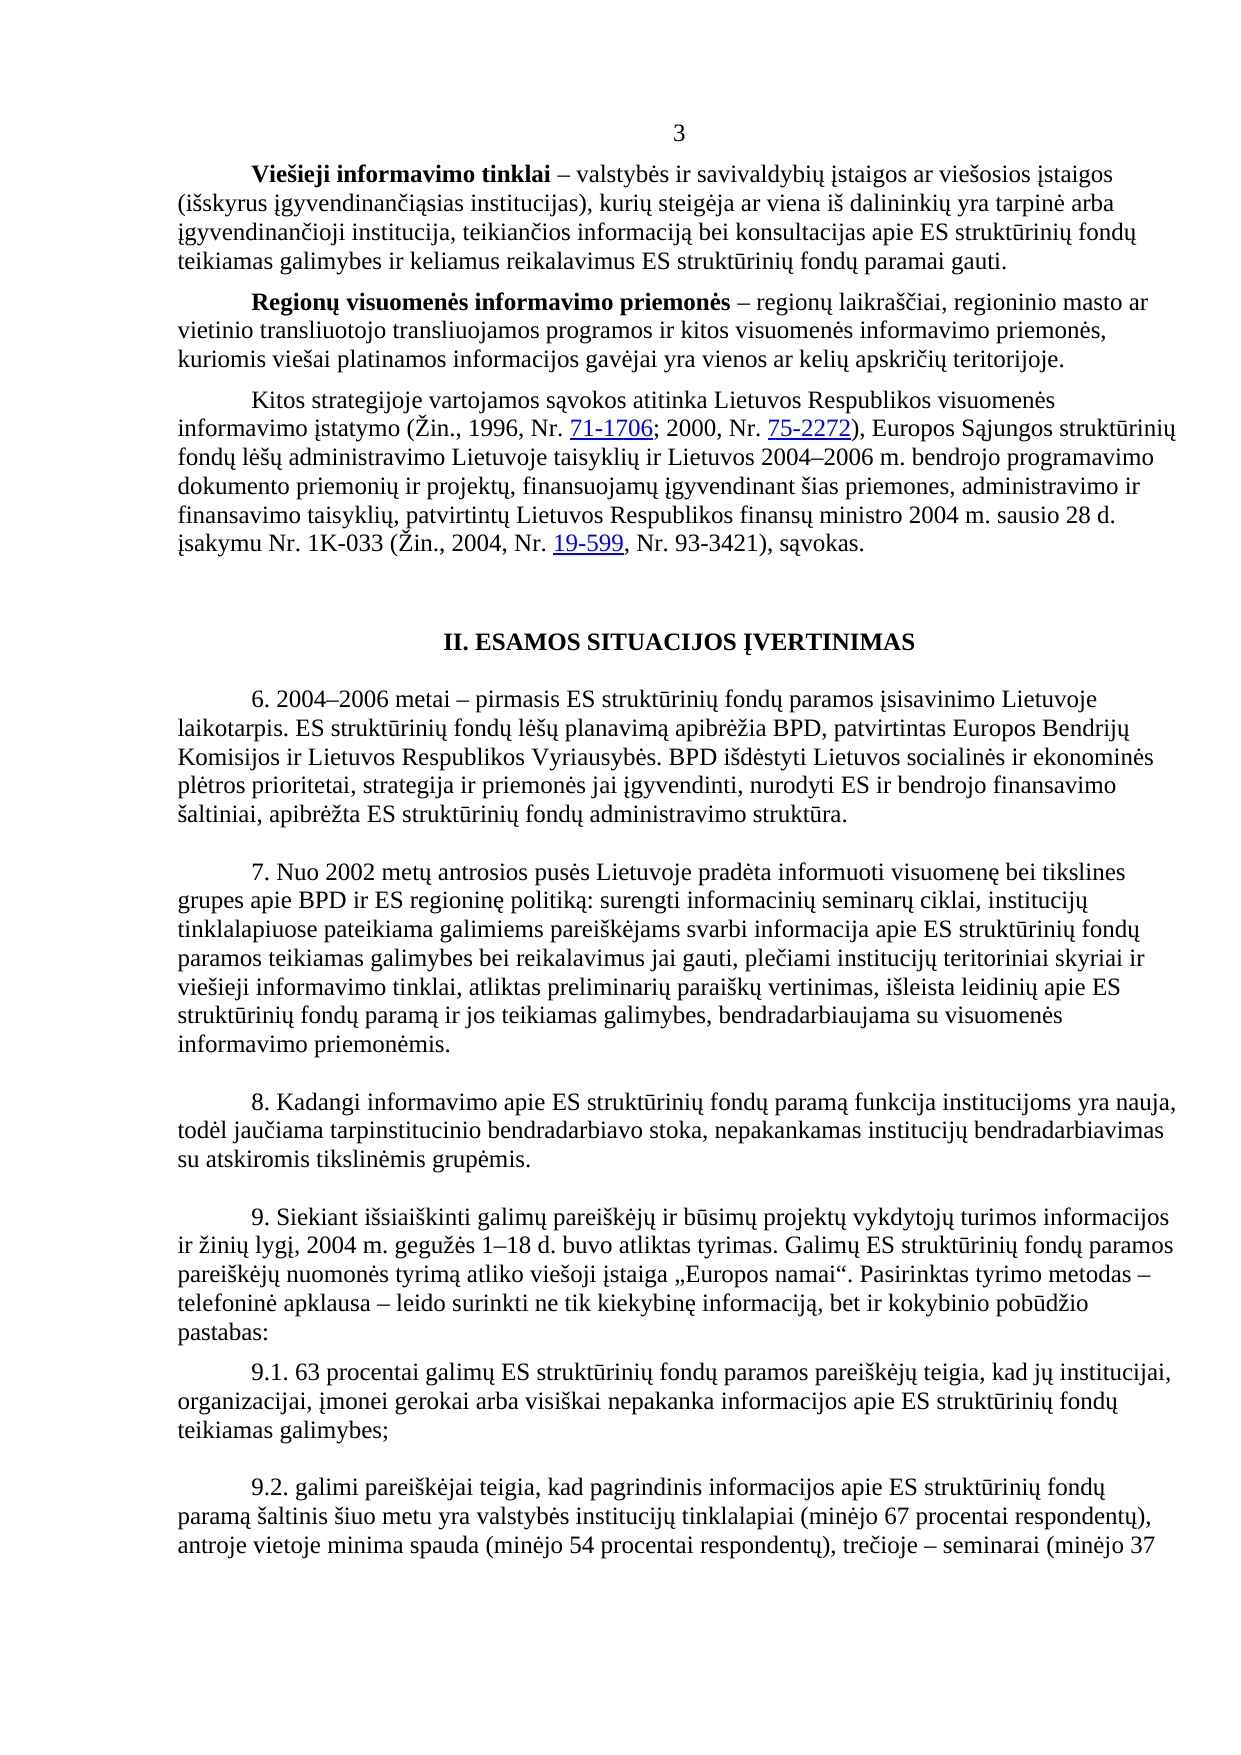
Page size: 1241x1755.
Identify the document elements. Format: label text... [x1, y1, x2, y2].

text 9.2. galimi pareiškėjai teigia, kad pagrindinis informacijos apie ES struktūrinių fondų paramą šaltinis šiuo metu yra valstybės institucijų tinklalapiai (minėjo 67 procentai respondentų), antroje vietoje minima spauda (minėjo 54 procentai respondentų), trečioje – seminarai (minėjo 37 [177, 1472, 1181, 1559]
text 9.1. 63 procentai galimų ES struktūrinių fondų paramos pareiškėjų teigia, kad jų institucijai, organizacijai, įmonei gerokai arba visiškai nepakanka informacijos apie ES struktūrinių fondų teikiamas galimybes; [177, 1357, 1181, 1444]
text II. ESAMOS SITUACIJOS ĮVERTINIMAS [177, 627, 1181, 656]
text Viešieji informavimo tinklai – valstybės ir savivaldybių įstaigos ar viešosios įstaigos (išskyrus įgyvendinančiąsias institucijas), kurių steigėja ar viena iš dalininkių yra tarpinė arba įgyvendinančioji institucija, teikiančios informaciją bei konsultacijas apie ES struktūrinių fondų teikiamas galimybes ir keliamus reikalavimus ES struktūrinių fondų paramai gauti. [177, 159, 1181, 274]
text Kitos strategijoje vartojamos sąvokos atitinka Lietuvos Respublikos visuomenės informavimo įstatymo (Žin., 1996, Nr. 71-1706; 2000, Nr. 75-2272), Europos Sąjungos struktūrinių fondų lėšų administravimo Lietuvoje taisyklių ir Lietuvos 2004–2006 m. bendrojo programavimo dokumento priemonių ir projektų, finansuojamų įgyvendinant šias priemones, administravimo ir finansavimo taisyklių, patvirtintų Lietuvos Respublikos finansų ministro 2004 m. sausio 28 d. įsakymu Nr. 1K-033 (Žin., 2004, Nr. 19-599, Nr. 93-3421), sąvokas. [177, 385, 1181, 557]
text 9. Siekiant išsiaiškinti galimų pareiškėjų ir būsimų projektų vykdytojų turimos informacijos ir žinių lygį, 2004 m. gegužės 1–18 d. buvo atliktas tyrimas. Galimų ES struktūrinių fondų paramos pareiškėjų nuomonės tyrimą atliko viešoji įstaiga „Europos namai“. Pasirinktas tyrimo metodas – telefoninė apklausa – leido surinkti ne tik kiekybinę informaciją, bet ir kokybinio pobūdžio pastabas: [177, 1202, 1181, 1346]
text 6. 2004–2006 metai – pirmasis ES struktūrinių fondų paramos įsisavinimo Lietuvoje laikotarpis. ES struktūrinių fondų lėšų planavimą apibrėžia BPD, patvirtintas Europos Bendrijų Komisijos ir Lietuvos Respublikos Vyriausybės. BPD išdėstyti Lietuvos socialinės ir ekonominės plėtros prioritetai, strategija ir priemonės jai įgyvendinti, nurodyti ES ir bendrojo finansavimo šaltiniai, apibrėžta ES struktūrinių fondų administravimo struktūra. [177, 684, 1181, 828]
text Regionų visuomenės informavimo priemonės – regionų laikraščiai, regioninio masto ar vietinio transliuotojo transliuojamos programos ir kitos visuomenės informavimo priemonės, kuriomis viešai platinamos informacijos gavėjai yra vienos ar kelių apskričių teritorijoje. [177, 287, 1181, 373]
text 7. Nuo 2002 metų antrosios pusės Lietuvoje pradėta informuoti visuomenę bei tikslines grupes apie BPD ir ES regioninę politiką: surengti informacinių seminarų ciklai, institucijų tinklalapiuose pateikiama galimiems pareiškėjams svarbi informacija apie ES struktūrinių fondų paramos teikiamas galimybes bei reikalavimus jai gauti, plečiami institucijų teritoriniai skyriai ir viešieji informavimo tinklai, atliktas preliminarių paraiškų vertinimas, išleista leidinių apie ES struktūrinių fondų paramą ir jos teikiamas galimybes, bendradarbiaujama su visuomenės informavimo priemonėmis. [177, 857, 1181, 1058]
text 8. Kadangi informavimo apie ES struktūrinių fondų paramą funkcija institucijoms yra nauja, todėl jaučiama tarpinstitucinio bendradarbiavo stoka, nepakankamas institucijų bendradarbiavimas su atskiromis tikslinėmis grupėmis. [177, 1087, 1181, 1173]
